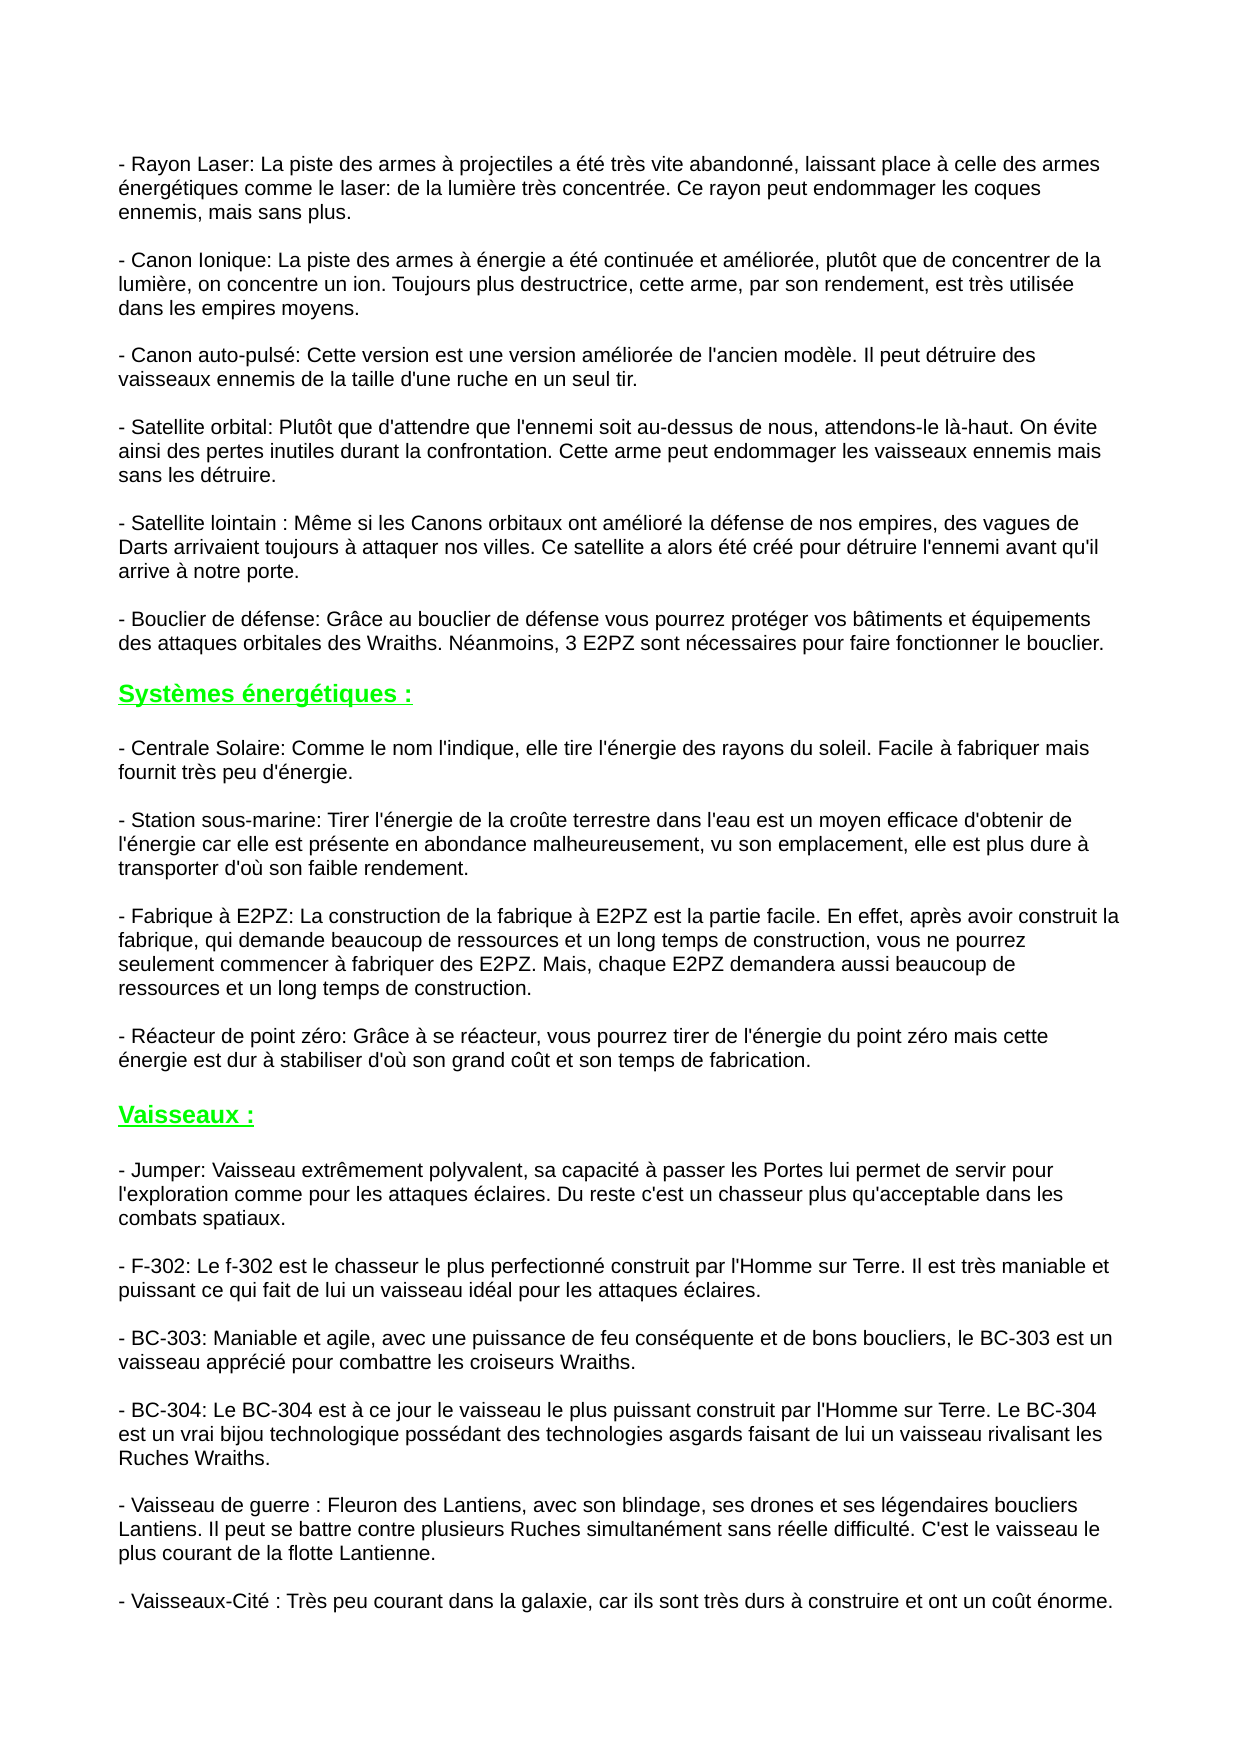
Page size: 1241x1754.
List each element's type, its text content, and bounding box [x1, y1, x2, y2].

text - Réacteur de point zéro: Grâce à se réacteur, vous pourrez tirer de l'énergie du point zéro mais cette énergie est dur à stabiliser d'où son grand coût et son temps de fabrication. [118, 1024, 1122, 1072]
text - Canon auto-pulsé: Cette version est une version améliorée de l'ancien modèle. Il peut détruire des vaisseaux ennemis de la taille d'une ruche en un seul tir. [118, 343, 1122, 391]
text Systèmes énergétiques : [118, 679, 1122, 707]
text - Station sous-marine: Tirer l'énergie de la croûte terrestre dans l'eau est un moyen efficace d'obtenir de l'énergie car elle est présente en abondance malheureusement, vu son emplacement, elle est plus dure à transporter d'où son faible rendement. [118, 808, 1122, 880]
text - Centrale Solaire: Comme le nom l'indique, elle tire l'énergie des rayons du soleil. Facile à fabriquer mais fournit très peu d'énergie. [118, 736, 1122, 784]
text - Jumper: Vaisseau extrêmement polyvalent, sa capacité à passer les Portes lui permet de servir pour l'exploration comme pour les attaques éclaires. Du reste c'est un chasseur plus qu'acceptable dans les combats spatiaux. [118, 1158, 1122, 1230]
text - Canon Ionique: La piste des armes à énergie a été continuée et améliorée, plutôt que de concentrer de la lumière, on concentre un ion. Toujours plus destructrice, cette arme, par son rendement, est très utilisée dans les empires moyens. [118, 247, 1122, 319]
text - Rayon Laser: La piste des armes à projectiles a été très vite abandonné, laissant place à celle des armes énergétiques comme le laser: de la lumière très concentrée. Ce rayon peut endommager les coques ennemis, mais sans plus. [118, 152, 1122, 223]
text - BC-304: Le BC-304 est à ce jour le vaisseau le plus puissant construit par l'Homme sur Terre. Le BC-304 est un vrai bijou technologique possédant des technologies asgards faisant de lui un vaisseau rivalisant les Ruches Wraiths. [118, 1397, 1122, 1469]
text - Satellite lointain : Même si les Canons orbitaux ont amélioré la défense de nos empires, des vagues de Darts arrivaient toujours à attaquer nos villes. Ce satellite a alors été créé pour détruire l'ennemi avant qu'il arrive à notre porte. [118, 511, 1122, 583]
text - Bouclier de défense: Grâce au bouclier de défense vous pourrez protéger vos bâtiments et équipements des attaques orbitales des Wraiths. Néanmoins, 3 E2PZ sont nécessaires pour faire fonctionner le bouclier. [118, 607, 1122, 655]
text - Vaisseau de guerre : Fleuron des Lantiens, avec son blindage, ses drones et ses légendaires boucliers Lantiens. Il peut se battre contre plusieurs Ruches simultanément sans réelle difficulté. C'est le vaisseau le plus courant de la flotte Lantienne. [118, 1493, 1122, 1565]
text - Vaisseaux-Cité : Très peu courant dans la galaxie, car ils sont très durs à construire et ont un coût énorme. [118, 1589, 1122, 1613]
text - Satellite orbital: Plutôt que d'attendre que l'ennemi soit au-dessus de nous, attendons-le là-haut. On évite ainsi des pertes inutiles durant la confrontation. Cette arme peut endommager les vaisseaux ennemis mais sans les détruire. [118, 415, 1122, 487]
text - Fabrique à E2PZ: La construction de la fabrique à E2PZ est la partie facile. En effet, après avoir construit la fabrique, qui demande beaucoup de ressources et un long temps de construction, vous ne pourrez seulement commencer à fabriquer des E2PZ. Mais, chaque E2PZ demandera aussi beaucoup de ressources et un long temps de construction. [118, 904, 1122, 1000]
text Vaisseaux : [118, 1100, 1122, 1129]
text - BC-303: Maniable et agile, avec une puissance de feu conséquente et de bons boucliers, le BC-303 est un vaisseau apprécié pour combattre les croiseurs Wraiths. [118, 1326, 1122, 1373]
text - F-302: Le f-302 est le chasseur le plus perfectionné construit par l'Homme sur Terre. Il est très maniable et puissant ce qui fait de lui un vaisseau idéal pour les attaques éclaires. [118, 1254, 1122, 1302]
